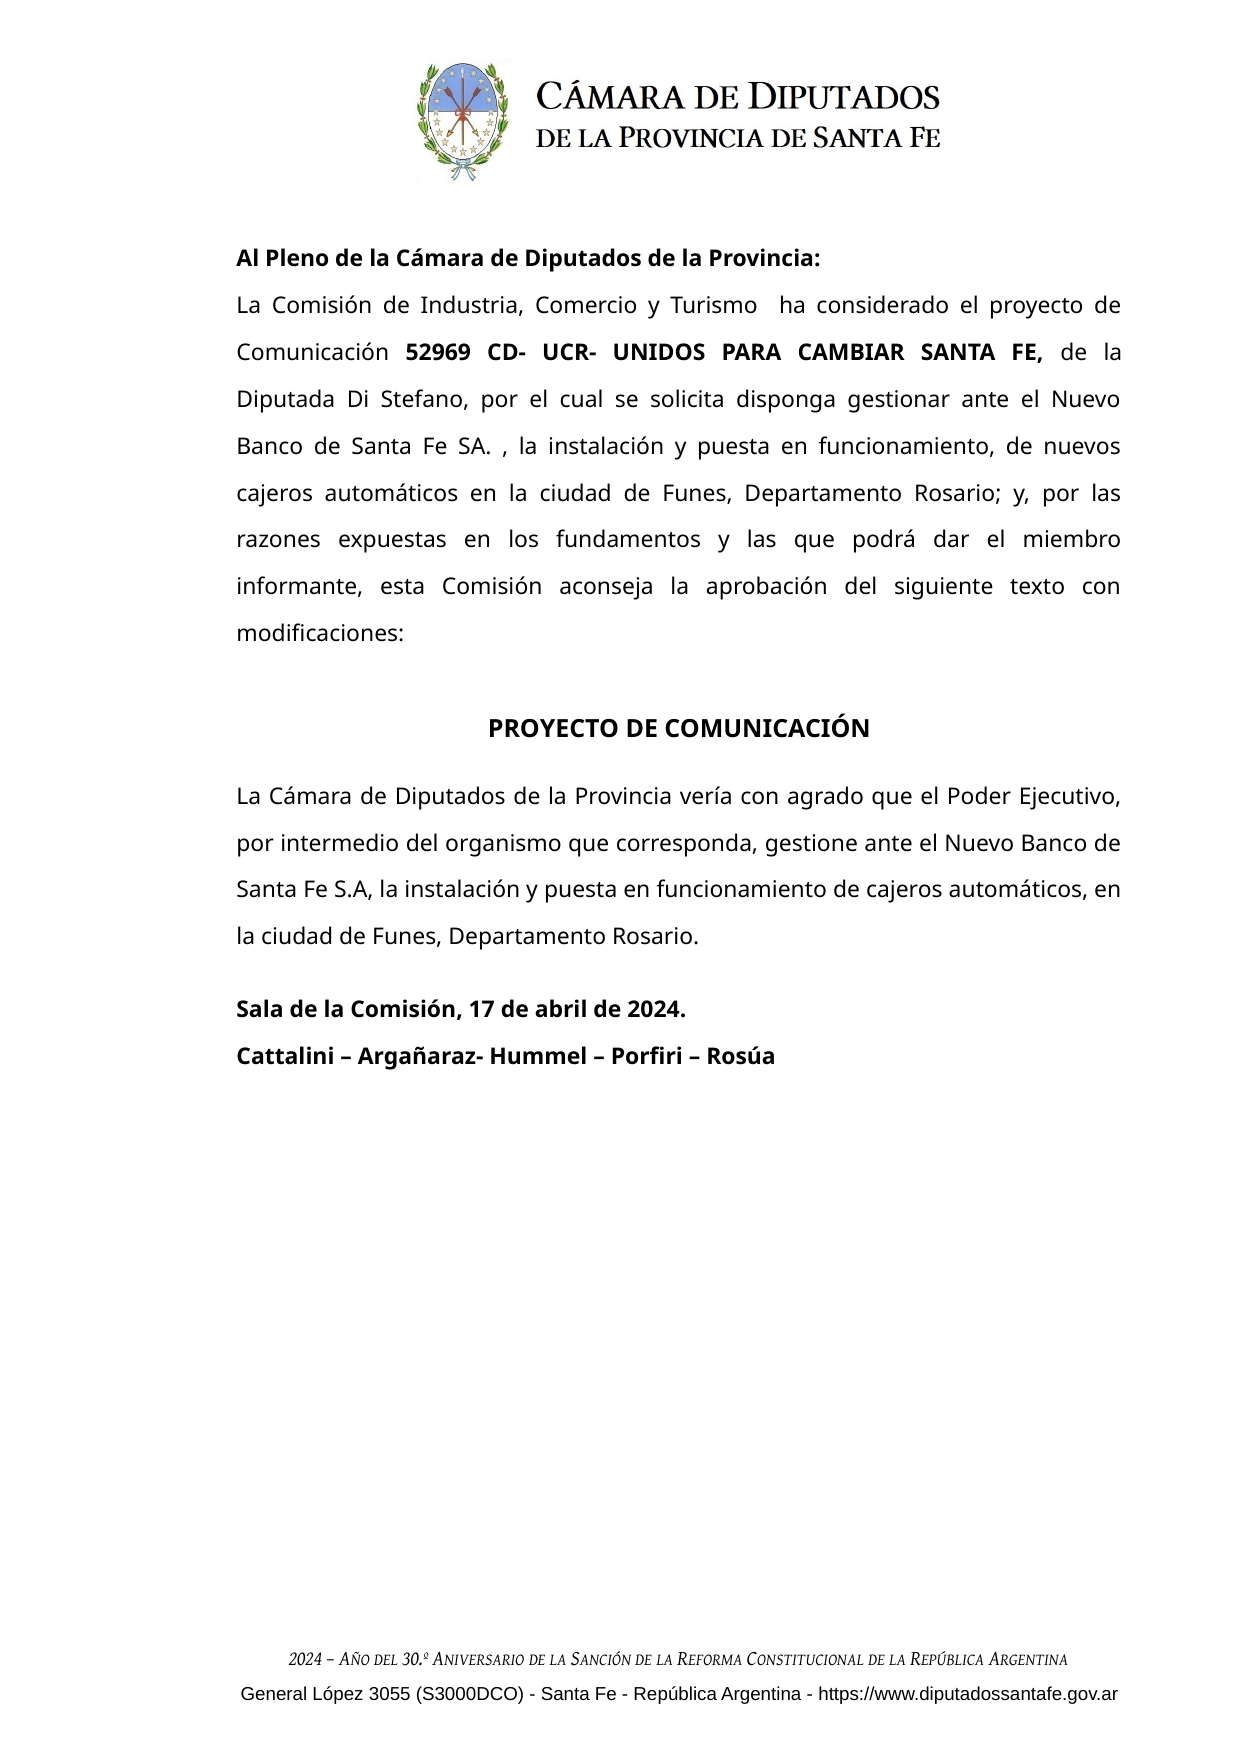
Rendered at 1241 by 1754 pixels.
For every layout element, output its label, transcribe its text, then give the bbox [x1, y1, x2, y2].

text Al Pleno de la Cámara de Diputados de la Provincia: [236, 242, 1122, 273]
text Cattalini – Argañaraz- Hummel – Porfiri – Rosúa [236, 1039, 1122, 1071]
text La Comisión de Industria, Comercio y Turismo ha considerado el proyecto de Comunicación 52969 CD- UCR- UNIDOS PARA CAMBIAR SANTA FE, de la Diputada Di Stefano, por el cual se solicita disponga gestionar ante el Nuevo Banco de Santa Fe SA. , la instalación y puesta en funcionamiento, de nuevos cajeros automáticos en la ciudad de Funes, Departamento Rosario; y, por las razones expuestas en los fundamentos y las que podrá dar el miembro informante, esta Comisión aconseja la aprobación del siguiente texto con modificaciones: [236, 289, 1122, 648]
text PROYECTO DE COMUNICACIÓN [236, 711, 1122, 745]
picture [413, 59, 945, 183]
text La Cámara de Diputados de la Provincia vería con agrado que el Poder Ejecutivo, por intermedio del organismo que corresponda, gestione ante el Nuevo Banco de Santa Fe S.A, la instalación y puesta en funcionamiento de cajeros automáticos, en la ciudad de Funes, Departamento Rosario. [236, 779, 1122, 951]
text Sala de la Comisión, 17 de abril de 2024. [236, 993, 1122, 1024]
